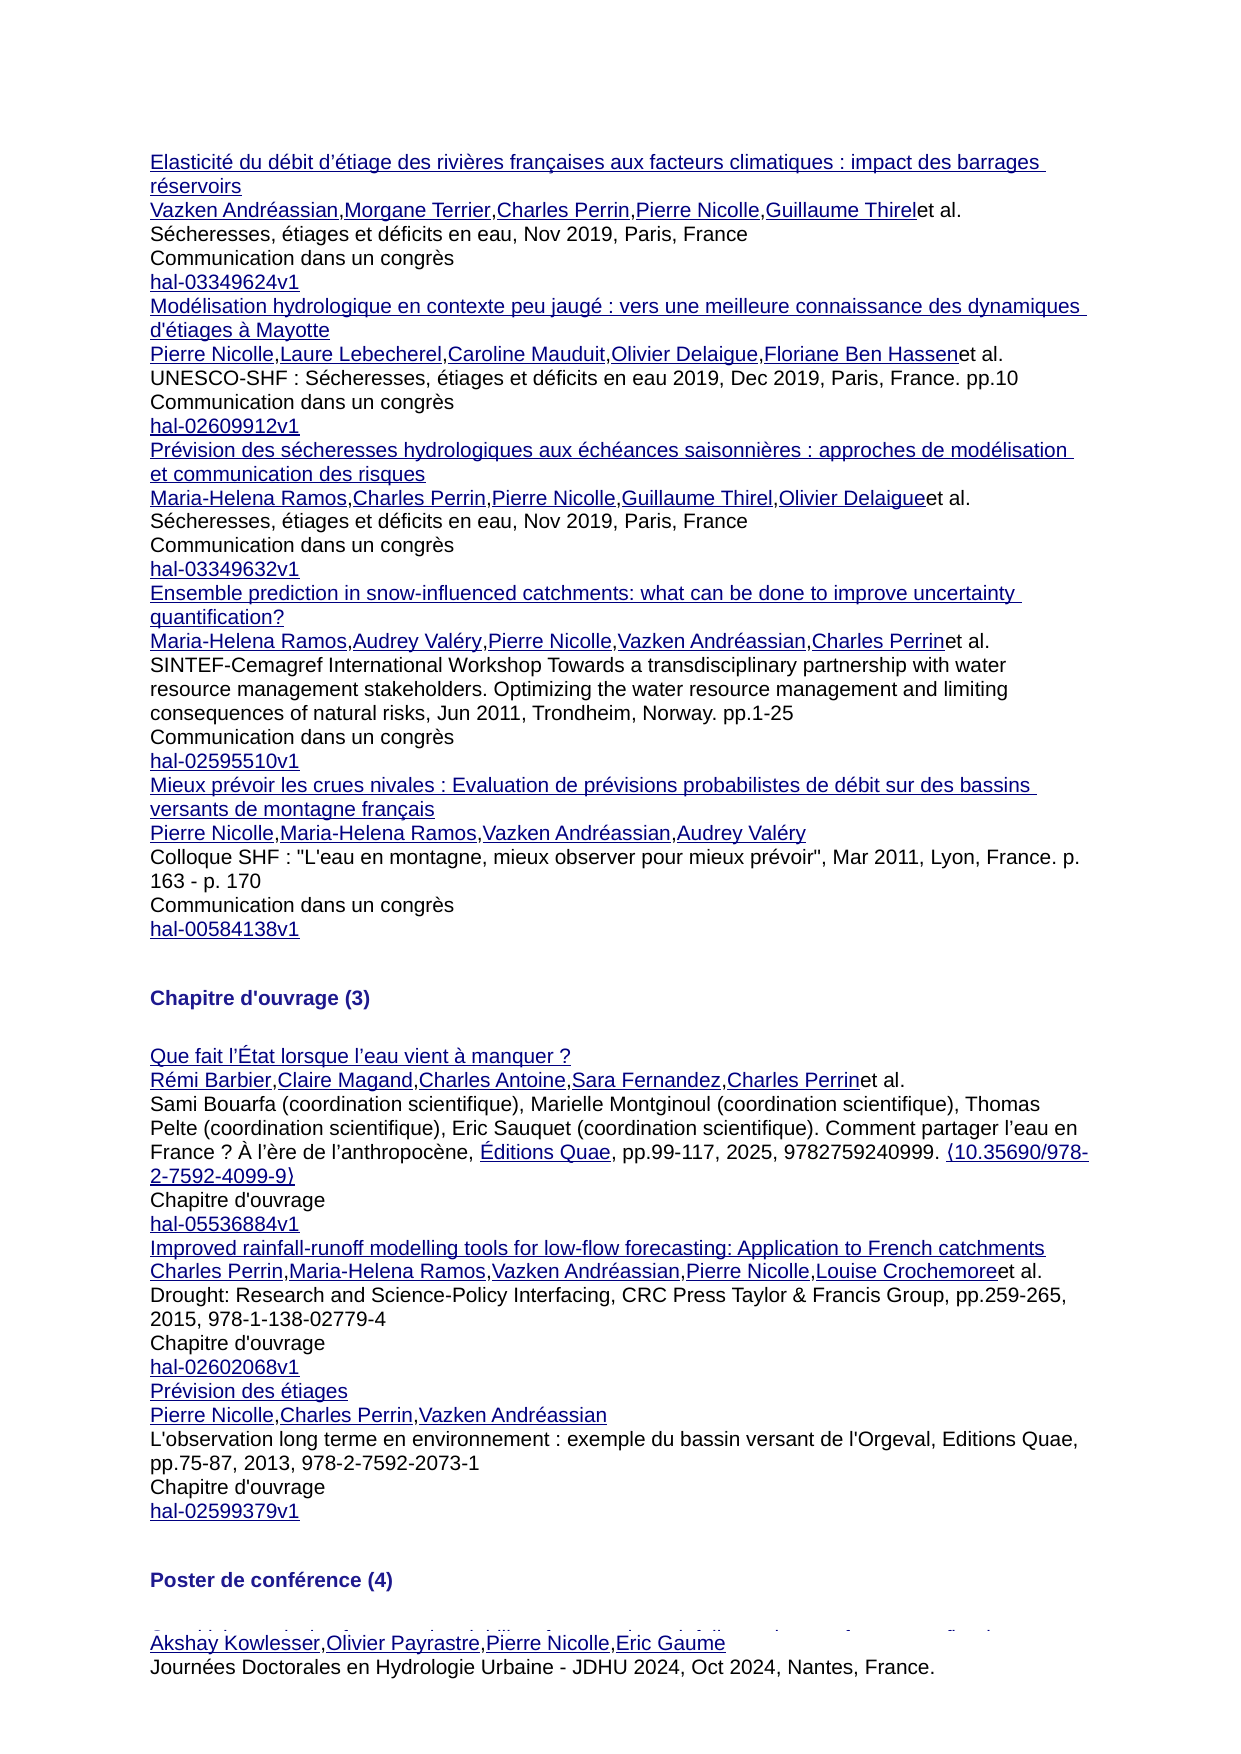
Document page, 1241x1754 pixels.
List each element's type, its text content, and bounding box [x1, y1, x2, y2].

table_cell Improved rainfall-runoff modelling tools for low-flow forecasting: Application to French catchments Charles Perrin,Maria-Helena Ramos,Vazken Andréassian,Pierre Nicolle,Louise Crochemoreet al. Drought: Research and Science-Policy Interfacing, CRC Press Taylor & Francis Group, pp.259-265, 2015, 978-1-138-02779-4 Chapitre d'ouvrage hal-02602068v1 [150, 1235, 1090, 1379]
table_cell Modélisation hydrologique en contexte peu jaugé : vers une meilleure connaissance des dynamiques d'étiages à Mayotte Pierre Nicolle,Laure Lebecherel,Caroline Mauduit,Olivier Delaigue,Floriane Ben Hassenet al. UNESCO-SHF : Sécheresses, étiages et déficits en eau 2019, Dec 2019, Paris, France. pp.10 Communication dans un congrès hal-02609912v1 [150, 294, 1090, 437]
table_cell Ensemble prediction in snow-influenced catchments: what can be done to improve uncertainty quantification? Maria-Helena Ramos,Audrey Valéry,Pierre Nicolle,Vazken Andréassian,Charles Perrinet al. SINTEF-Cemagref International Workshop Towards a transdisciplinary partnership with water resource management stakeholders. Optimizing the water resource management and limiting consequences of natural risks, Jun 2011, Trondheim, Norway. pp.1-25 Communication dans un congrès hal-02595510v1 [150, 581, 1090, 773]
table_cell Prévision des étiages Pierre Nicolle,Charles Perrin,Vazken Andréassian L'observation long terme en environnement : exemple du bassin versant de l'Orgeval, Editions Quae, pp.75-87, 2013, 978-2-7592-2073-1 Chapitre d'ouvrage hal-02599379v1 [150, 1379, 1090, 1523]
subtitle Poster de conférence (4) [150, 1568, 1090, 1592]
table_header Que fait l’État lorsque l’eau vient à manquer ? Rémi Barbier,Claire Magand,Charles Antoine,Sara Fernandez,Charles Perrinet al. Sami Bouarfa (coordination scientifique), Marielle Montginoul (coordination scientifique), Thomas Pelte (coordination scientifique), Eric Sauquet (coordination scientifique). Comment partager l’eau en France ? À l’ère de l’anthropocène, Éditions Quae, pp.99-117, 2025, 9782759240999. ⟨10.35690/978-2-7592-4099-9⟩ Chapitre d'ouvrage hal-05536884v1 [150, 1044, 1090, 1235]
table_cell Elasticité du débit d’étiage des rivières françaises aux facteurs climatiques : impact des barrages réservoirs Vazken Andréassian,Morgane Terrier,Charles Perrin,Pierre Nicolle,Guillaume Thirelet al. Sécheresses, étiages et déficits en eau, Nov 2019, Paris, France Communication dans un congrès hal-03349624v1 [150, 150, 1090, 294]
table_cell Prévision des sécheresses hydrologiques aux échéances saisonnières : approches de modélisation et communication des risques Maria-Helena Ramos,Charles Perrin,Pierre Nicolle,Guillaume Thirel,Olivier Delaigueet al. Sécheresses, étiages et déficits en eau, Nov 2019, Paris, France Communication dans un congrès hal-03349632v1 [150, 438, 1090, 581]
table_header Sensitivity analysis of temporal variability of convective rainfall on urban surface water floods Akshay Kowlesser,Olivier Payrastre,Pierre Nicolle,Eric Gaume Journées Doctorales en Hydrologie Urbaine - JDHU 2024, Oct 2024, Nantes, France. Poster de conférence hal-04978901v1 [150, 1626, 1090, 1679]
table_cell Mieux prévoir les crues nivales : Evaluation de prévisions probabilistes de débit sur des bassins versants de montagne français Pierre Nicolle,Maria-Helena Ramos,Vazken Andréassian,Audrey Valéry Colloque SHF : "L'eau en montagne, mieux observer pour mieux prévoir", Mar 2011, Lyon, France. p. 163 - p. 170 Communication dans un congrès hal-00584138v1 [150, 773, 1090, 941]
subtitle Chapitre d'ouvrage (3) [150, 985, 1090, 1009]
